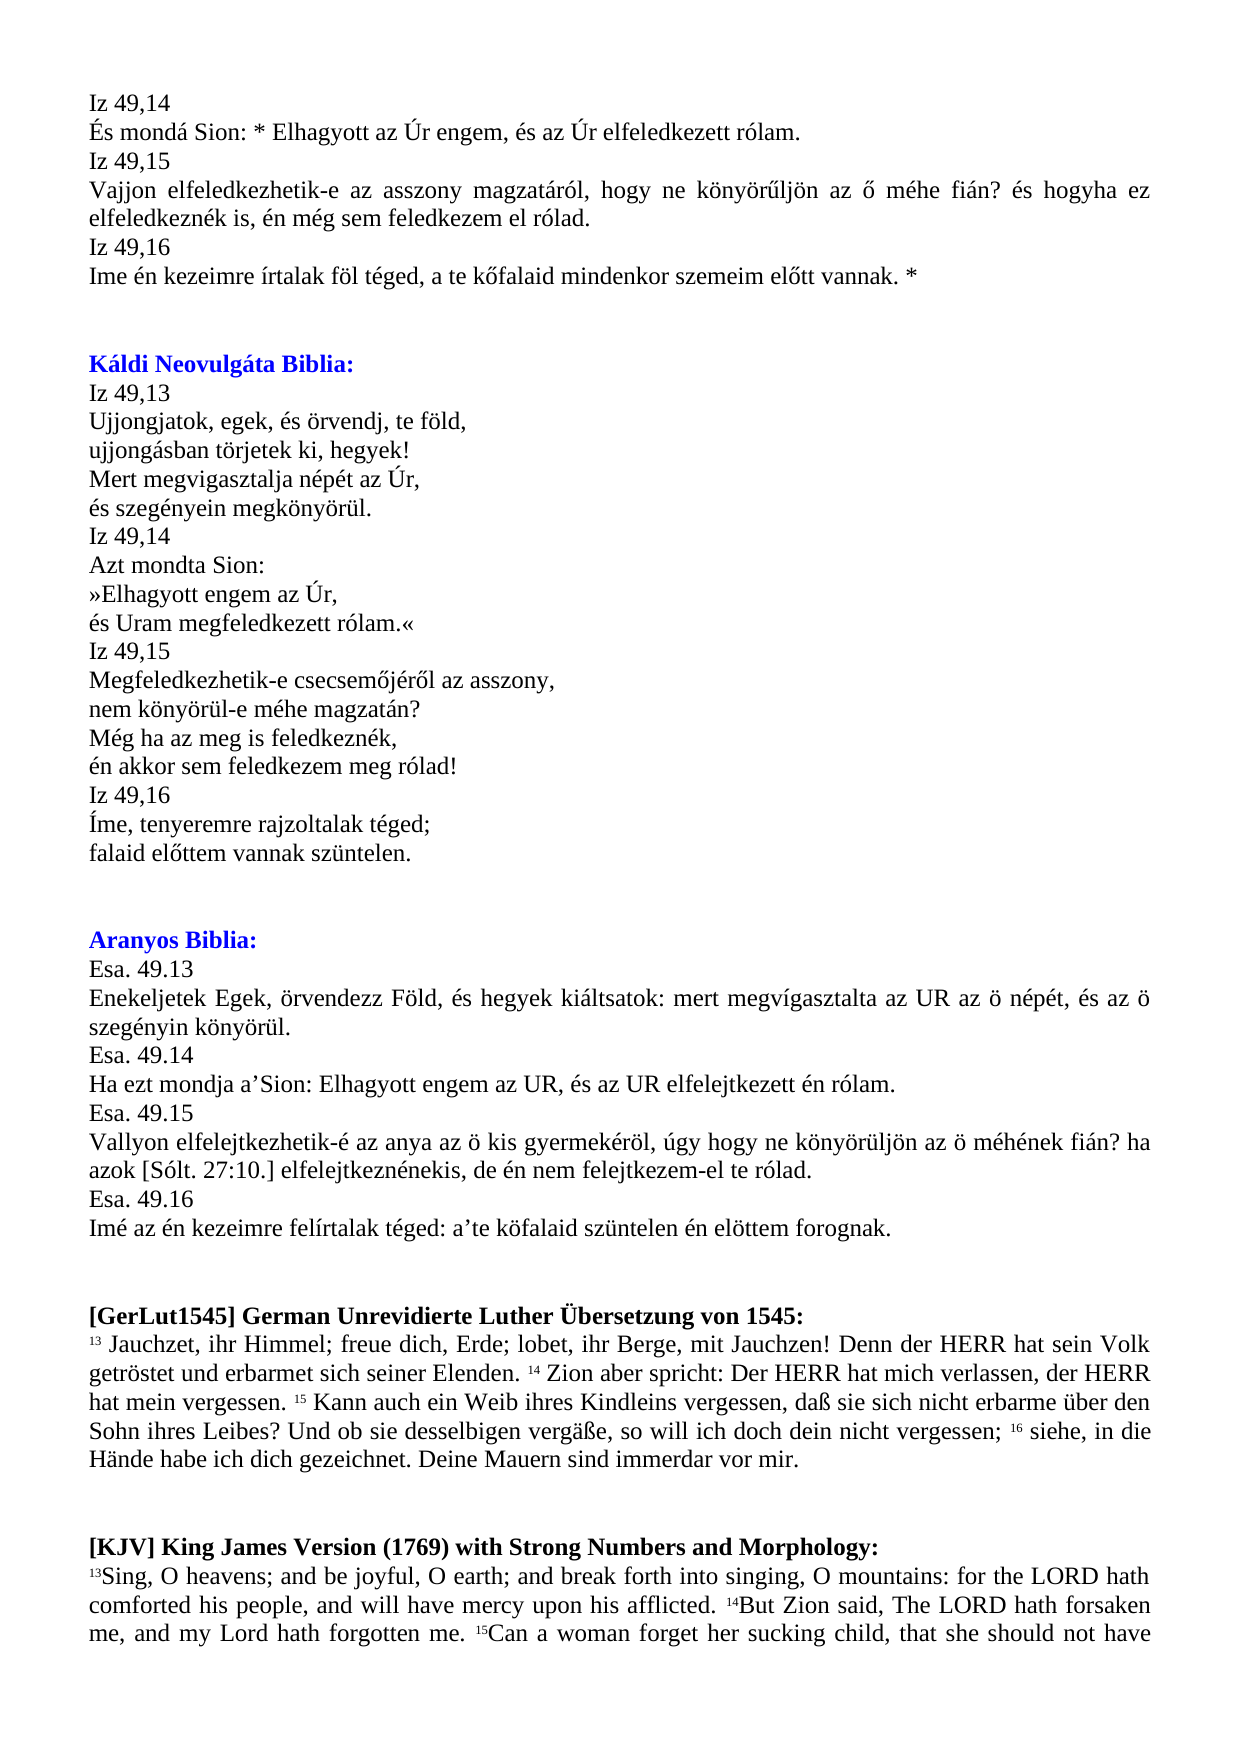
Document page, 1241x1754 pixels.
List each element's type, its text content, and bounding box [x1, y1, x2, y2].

text nem könyörül-e méhe magzatán? [88, 694, 1152, 723]
text Enekeljetek Egek, örvendezz Föld, és hegyek kiáltsatok: mert megvígasztalta az UR az ö népét, és az ö szegényin könyörül. [88, 983, 1152, 1040]
text ujjongásban törjetek ki, hegyek! [88, 435, 1152, 464]
text Iz 49,15 [88, 636, 1152, 665]
text Esa. 49.13 [88, 954, 1152, 983]
text Aranyos Biblia: [88, 925, 1152, 954]
text Vallyon elfelejtkezhetik-é az anya az ö kis gyermekéröl, úgy hogy ne könyörüljön az ö méhének fián? ha azok [Sólt. 27:10.] elfelejtkeznénekis, de én nem felejtkezem-el te rólad. [88, 1127, 1152, 1184]
text »Elhagyott engem az Úr, [88, 579, 1152, 608]
text Iz 49,14 [88, 88, 1152, 117]
text Íme, tenyeremre rajzoltalak téged; [88, 809, 1152, 838]
text és szegényein megkönyörül. [88, 493, 1152, 521]
text Megfeledkezhetik-e csecsemőjéről az asszony, [88, 665, 1152, 694]
text Ha ezt mondja a’Sion: Elhagyott engem az UR, és az UR elfelejtkezett én rólam. [88, 1069, 1152, 1098]
text 13 Jauchzet, ihr Himmel; freue dich, Erde; lobet, ihr Berge, mit Jauchzen! Denn der HERR hat sein Volk getröstet und erbarmet sich seiner Elenden. 14 Zion aber spricht: Der HERR hat mich verlassen, der HERR hat mein vergessen. 15 Kann auch ein Weib ihres Kindleins vergessen, daß sie sich nicht erbarme über den Sohn ihres Leibes? Und ob sie desselbigen vergäße, so will ich doch dein nicht vergessen; 16 siehe, in die Hände habe ich dich gezeichnet. Deine Mauern sind immerdar vor mir. [88, 1329, 1152, 1473]
text Iz 49,16 [88, 780, 1152, 809]
text Ujjongjatok, egek, és örvendj, te föld, [88, 406, 1152, 435]
text Iz 49,13 [88, 378, 1152, 406]
text Vajjon elfeledkezhetik-e az asszony magzatáról, hogy ne könyörűljön az ő méhe fián? és hogyha ez elfeledkeznék is, én még sem feledkezem el rólad. [88, 175, 1152, 232]
text Ime én kezeimre írtalak föl téged, a te kőfalaid mindenkor szemeim előtt vannak. * [88, 261, 1152, 290]
text Iz 49,16 [88, 232, 1152, 261]
text Mert megvigasztalja népét az Úr, [88, 464, 1152, 493]
text falaid előttem vannak szüntelen. [88, 838, 1152, 866]
text Káldi Neovulgáta Biblia: [88, 349, 1152, 378]
text [KJV] King James Version (1769) with Strong Numbers and Morphology: [88, 1532, 1152, 1561]
text Még ha az meg is feledkeznék, [88, 723, 1152, 751]
text és Uram megfeledkezett rólam.« [88, 608, 1152, 636]
text [GerLut1545] German Unrevidierte Luther Übersetzung von 1545: [88, 1301, 1152, 1329]
text Esa. 49.16 [88, 1184, 1152, 1213]
text És mondá Sion: * Elhagyott az Úr engem, és az Úr elfeledkezett rólam. [88, 117, 1152, 146]
text Iz 49,14 [88, 521, 1152, 550]
text Azt mondta Sion: [88, 550, 1152, 579]
text Esa. 49.15 [88, 1098, 1152, 1127]
text én akkor sem feledkezem meg rólad! [88, 751, 1152, 780]
text Esa. 49.14 [88, 1040, 1152, 1069]
text Iz 49,15 [88, 146, 1152, 175]
text 13Sing, O heavens; and be joyful, O earth; and break forth into singing, O mountains: for the LORD hath comforted his people, and will have mercy upon his afflicted. 14But Zion said, The LORD hath forsaken me, and my Lord hath forgotten me. 15Can a woman forget her sucking child, that she should not have [88, 1561, 1152, 1647]
text Imé az én kezeimre felírtalak téged: a’te köfalaid szüntelen én elöttem forognak. [88, 1213, 1152, 1242]
